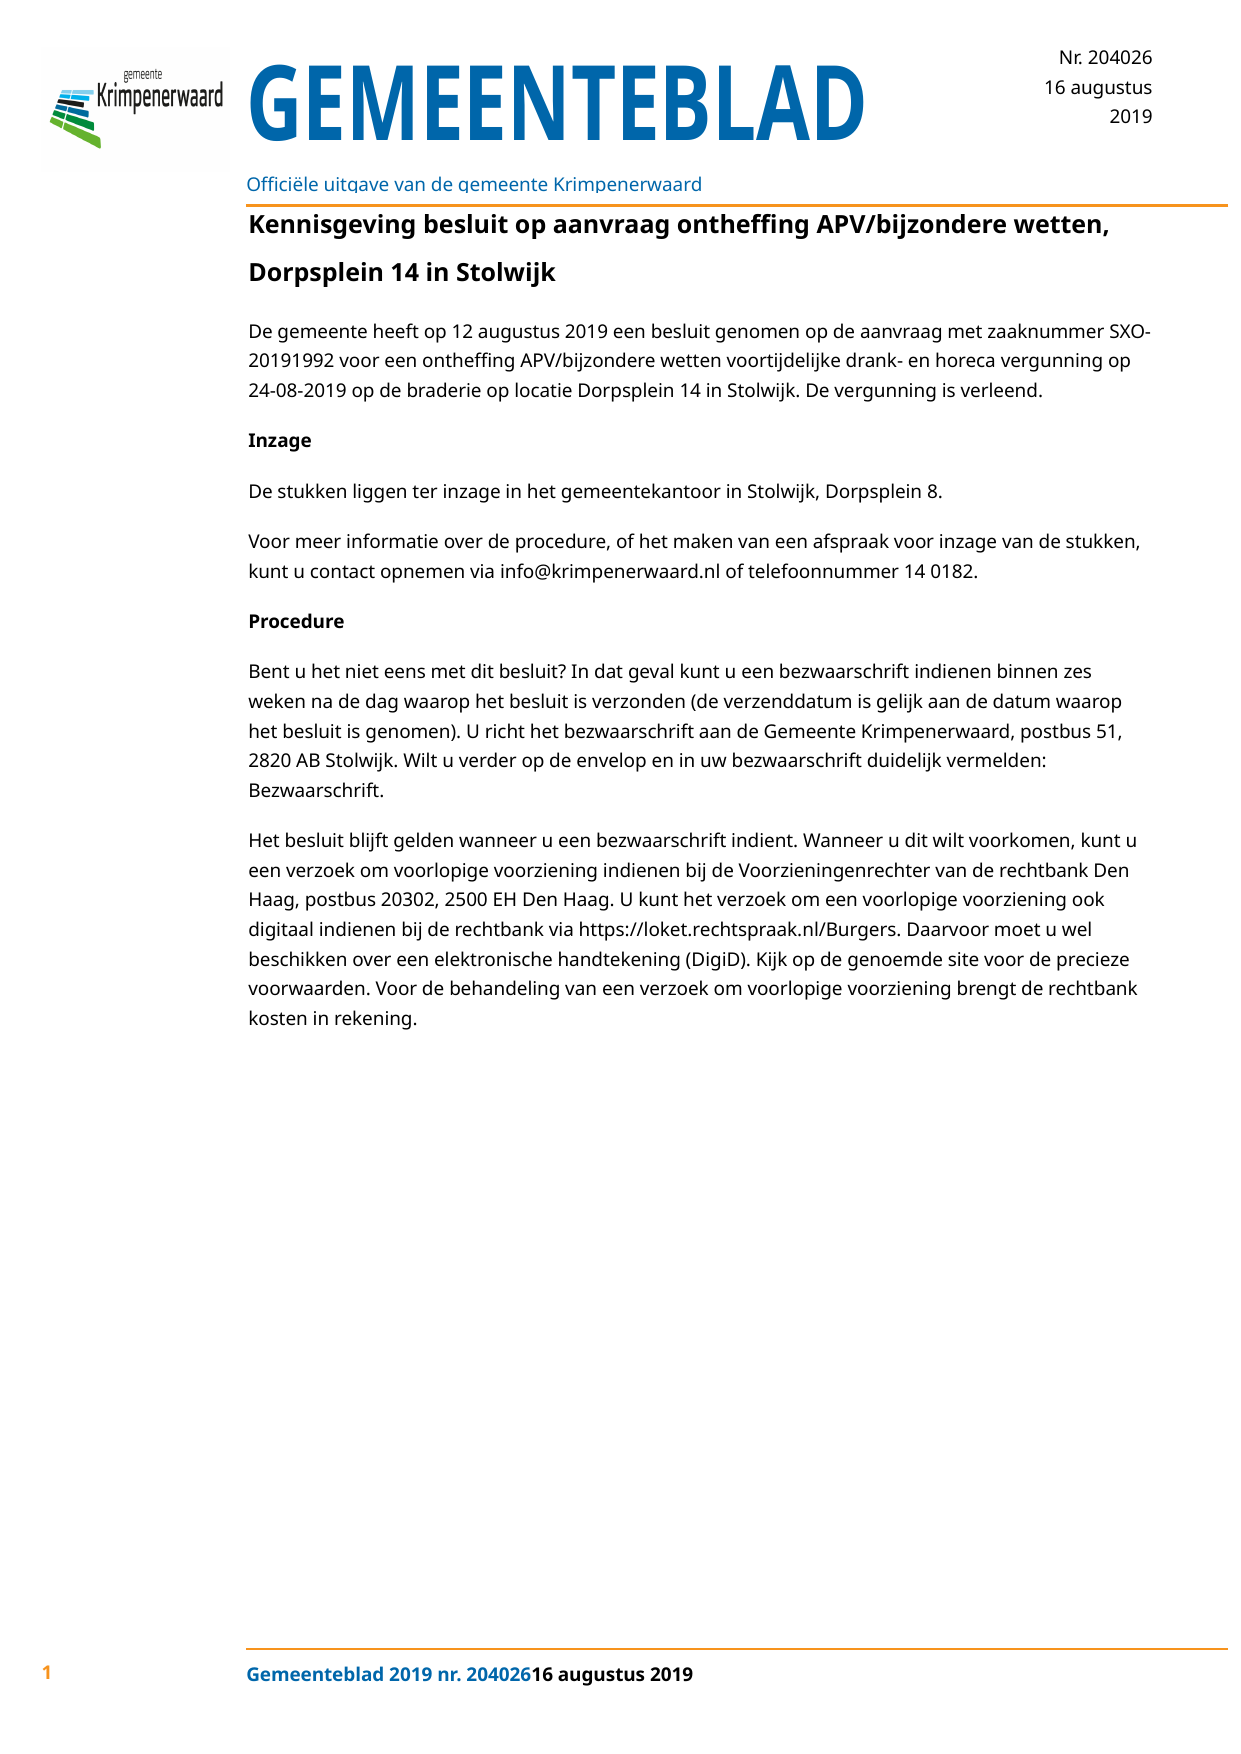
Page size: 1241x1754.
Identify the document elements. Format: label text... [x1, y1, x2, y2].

text Kennisgeving besluit op aanvraag ontheffing APV/bijzondere wetten, Dorpsplein 14 in Stolwijk [248, 207, 1152, 288]
text Voor meer informatie over de procedure, of het maken van een afspraak voor inzage van de stukken, kunt u contact opnemen via info@krimpenerwaard.nl of telefoonnummer 14 0182. [248, 528, 1152, 584]
picture [41, 47, 231, 172]
text De stukken liggen ter inzage in het gemeentekantoor in Stolwijk, Dorpsplein 8. [248, 478, 1152, 504]
text De gemeente heeft op 12 augustus 2019 een besluit genomen op de aanvraag met zaaknummer SXO-20191992 voor een ontheffing APV/bijzondere wetten voortijdelijke drank- en horeca vergunning op 24-08-2019 op de braderie op locatie Dorpsplein 14 in Stolwijk. De vergunning is verleend. [248, 318, 1152, 403]
text Het besluit blijft gelden wanneer u een bezwaarschrift indient. Wanneer u dit wilt voorkomen, kunt u een verzoek om voorlopige voorziening indienen bij de Voorzieningenrechter van de rechtbank Den Haag, postbus 20302, 2500 EH Den Haag. U kunt het verzoek om een voorlopige voorziening ook digitaal indienen bij de rechtbank via https://loket.rechtspraak.nl/Burgers. Daarvoor moet u wel beschikken over een elektronische handtekening (DigiD). Kijk op de genoemde site voor de precieze voorwaarden. Voor de behandeling van een verzoek om voorlopige voorziening brengt de rechtbank kosten in rekening. [248, 827, 1152, 1031]
text Bent u het niet eens met dit besluit? In dat geval kunt u een bezwaarschrift indienen binnen zes weken na de dag waarop het besluit is verzonden (de verzenddatum is gelijk aan de datum waarop het besluit is genomen). U richt het bezwaarschrift aan de Gemeente Krimpenerwaard, postbus 51, 2820 AB Stolwijk. Wilt u verder op de envelop en in uw bezwaarschrift duidelijk vermelden: Bezwaarschrift. [248, 659, 1152, 803]
text Procedure [248, 608, 1152, 634]
text Inzage [248, 427, 1152, 453]
